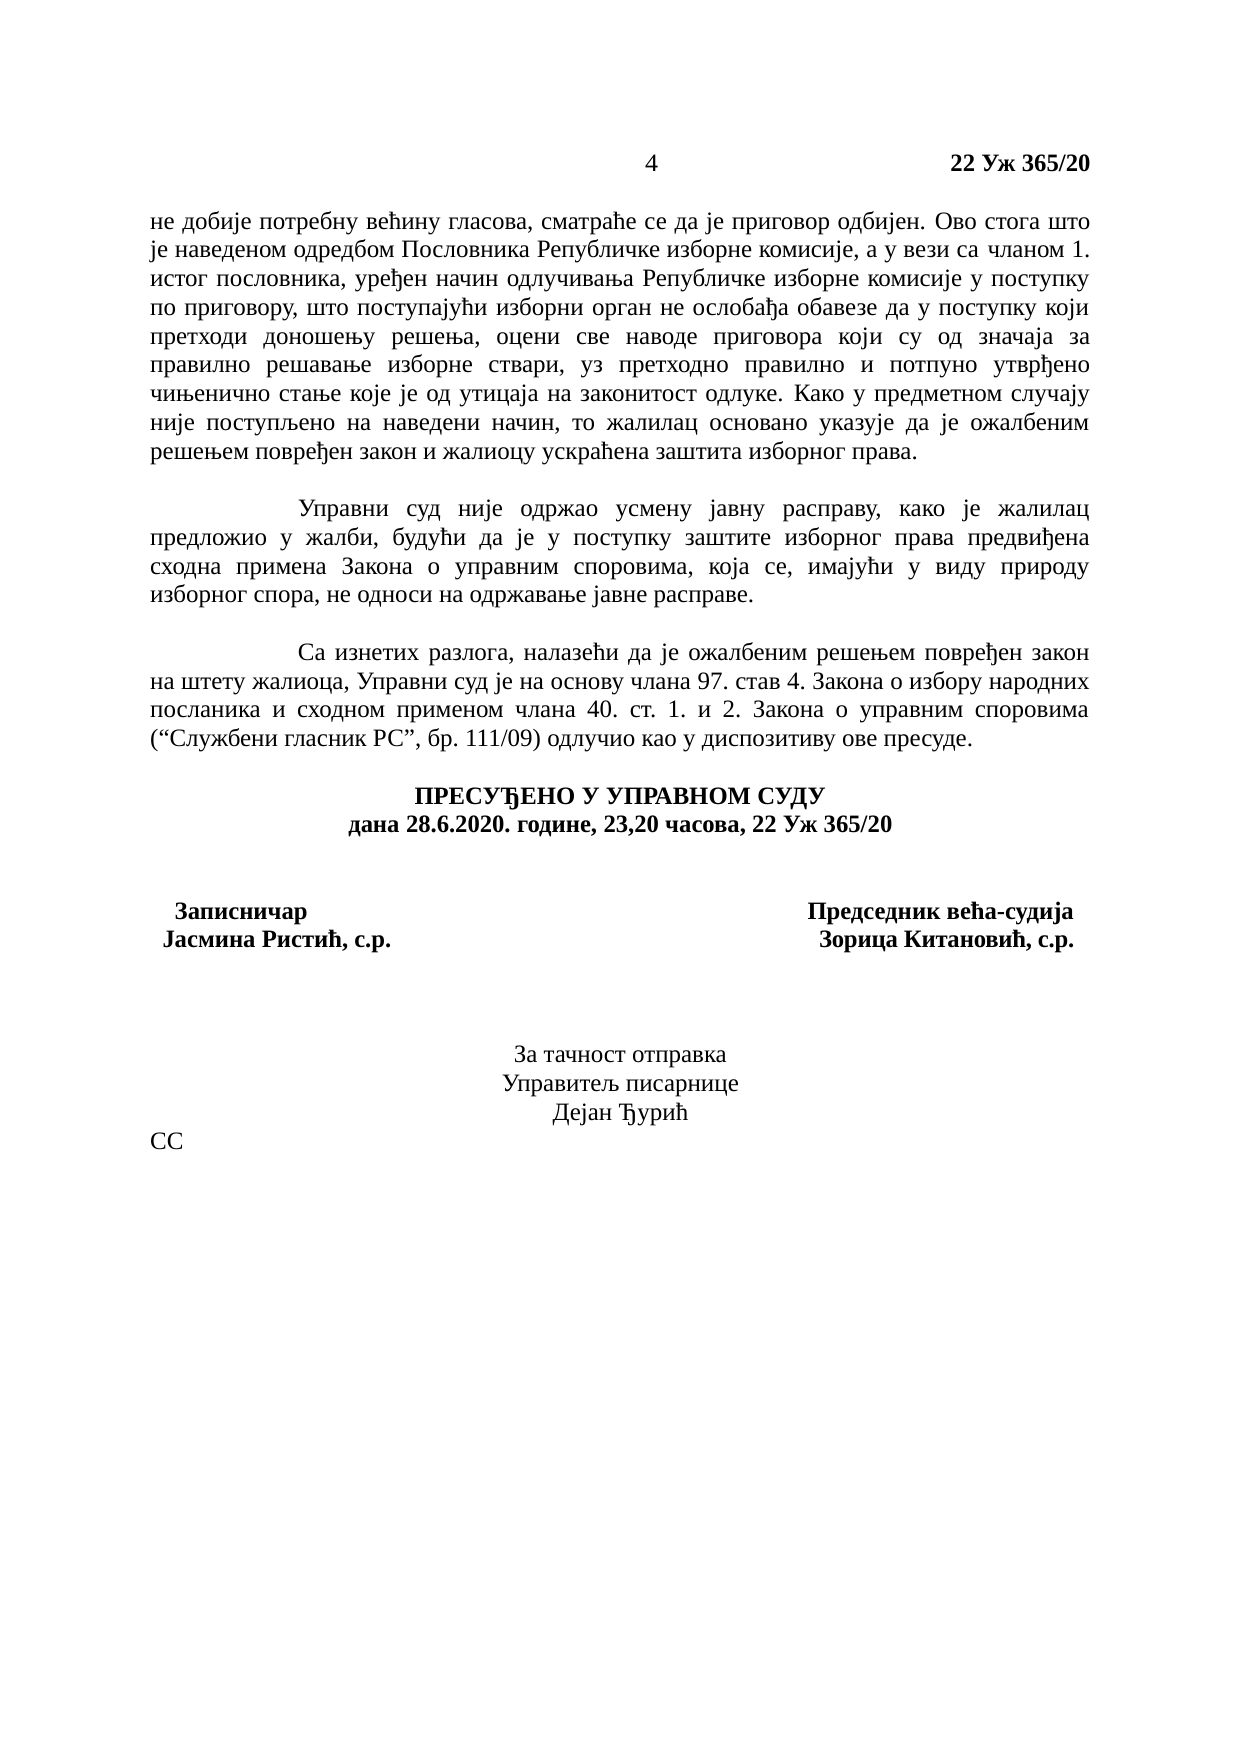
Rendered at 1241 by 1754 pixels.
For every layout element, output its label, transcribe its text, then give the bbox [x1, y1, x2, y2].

text Управни суд није одржао усмену јавну расправу, како је жалилац предложио у жалби, будући да је у поступку заштите изборног права предвиђена сходна примена Закона о управним споровима, која се, имајући у виду природу изборног спора, не односи на одржавање јавне расправе. [150, 493, 1090, 608]
text Јасмина Ристић, с.р. Зорица Китановић, с.р. [150, 924, 1090, 953]
text Записничар Председник већа-судија [150, 896, 1090, 924]
text Са изнетих разлога, налазећи да је ожалбеним решењем повређен закон на штету жалиоца, Управни суд је на основу члана 97. став 4. Закона о избору народних посланика и сходном применом члана 40. ст. 1. и 2. Закона о управним споровима (“Службени гласник РС”, бр. 111/09) одлучио као у диспозитиву ове пресуде. [150, 637, 1090, 752]
text СС [150, 1126, 1090, 1154]
text Управитељ писарнице [150, 1068, 1090, 1097]
text Дејан Ђурић [150, 1097, 1090, 1126]
text За тачност отправка [150, 1039, 1090, 1068]
text ПРЕСУЂЕНО У УПРАВНОМ СУДУ [150, 781, 1090, 809]
text не добије потребну већину гласова, сматраће се да је приговор одбијен. Ово стога што је наведеном одредбом Пословника Републичке изборне комисије, а у вези са чланом 1. истог пословника, уређен начин одлучивања Републичке изборне комисије у поступку по приговору, што поступајући изборни орган не ослобађа обавезе да у поступку који претходи доношењу решења, оцени све наводе приговора који су од значаја за правилно решавање изборне ствари, уз претходно правилно и потпуно утврђено чињенично стање које је од утицаја на законитост одлуке. Како у предметном случају није поступљено на наведени начин, то жалилац основано указује да је ожалбеним решењем повређен закон и жалиоцу ускраћена заштита изборног права. [150, 206, 1090, 464]
text дана 28.6.2020. године, 23,20 часова, 22 Уж 365/20 [150, 809, 1090, 838]
